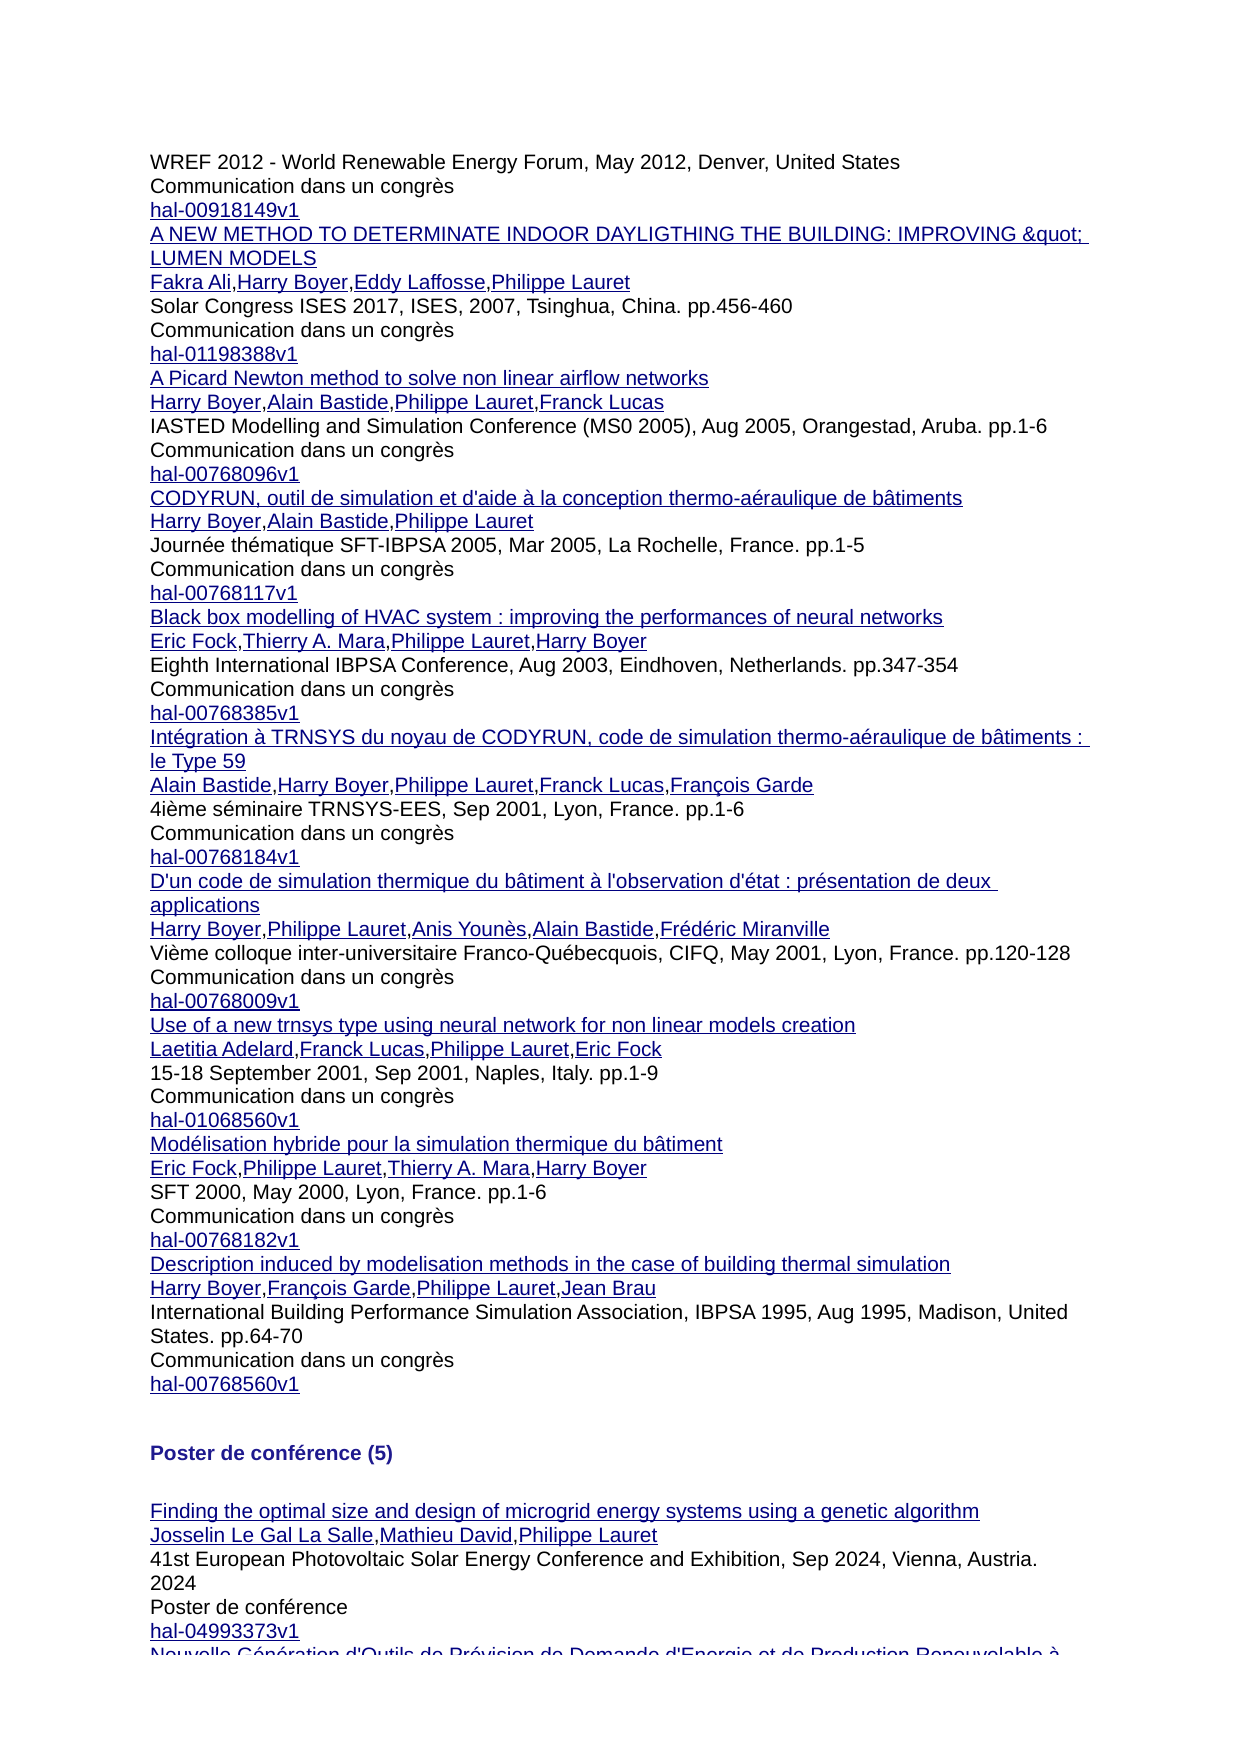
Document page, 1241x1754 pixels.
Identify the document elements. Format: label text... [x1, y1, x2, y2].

subtitle Poster de conférence (5) [150, 1441, 1090, 1464]
table_cell A NEW METHOD TO DETERMINATE INDOOR DAYLIGTHING THE BUILDING: IMPROVING &quot; LUMEN MODELS Fakra Ali,Harry Boyer,Eddy Laffosse,Philippe Lauret Solar Congress ISES 2017, ISES, 2007, Tsinghua, China. pp.456-460 Communication dans un congrès hal-01198388v1 [150, 222, 1090, 366]
table_cell Description induced by modelisation methods in the case of building thermal simulation Harry Boyer,François Garde,Philippe Lauret,Jean Brau International Building Performance Simulation Association, IBPSA 1995, Aug 1995, Madison, United States. pp.64-70 Communication dans un congrès hal-00768560v1 [150, 1252, 1090, 1396]
table_cell D'un code de simulation thermique du bâtiment à l'observation d'état : présentation de deux applications Harry Boyer,Philippe Lauret,Anis Younès,Alain Bastide,Frédéric Miranville Vième colloque inter-universitaire Franco-Québecquois, CIFQ, May 2001, Lyon, France. pp.120-128 Communication dans un congrès hal-00768009v1 [150, 869, 1090, 1012]
table_cell Nouvelle Génération d'Outils de Prévision de Demande d'Energie et de Production Renouvelable à Fine Échelle Spatiale et Temporelle Georges Kariniotakis,Simon Camal,Alexis Bocquet,Yun Bai,Andrea Michiorriet al. PEPR TASE DAYS 2024, Jul 2024, Paris, France Poster de conférence hal-04637355v1 [150, 1643, 1090, 1655]
table_cell le Type 59 Alain Bastide,Harry Boyer,Philippe Lauret,Franck Lucas,François Garde 4ième séminaire TRNSYS-EES, Sep 2001, Lyon, France. pp.1-6 Communication dans un congrès hal-00768184v1 [150, 747, 1090, 869]
table_cell WREF 2012 - World Renewable Energy Forum, May 2012, Denver, United States Communication dans un congrès hal-00918149v1 [150, 150, 1090, 222]
table_cell CODYRUN, outil de simulation et d'aide à la conception thermo-aéraulique de bâtiments Harry Boyer,Alain Bastide,Philippe Lauret Journée thématique SFT-IBPSA 2005, Mar 2005, La Rochelle, France. pp.1-5 Communication dans un congrès hal-00768117v1 [150, 485, 1090, 605]
table_cell A Picard Newton method to solve non linear airflow networks Harry Boyer,Alain Bastide,Philippe Lauret,Franck Lucas IASTED Modelling and Simulation Conference (MS0 2005), Aug 2005, Orangestad, Aruba. pp.1-6 Communication dans un congrès hal-00768096v1 [150, 366, 1090, 485]
table_cell Use of a new trnsys type using neural network for non linear models creation Laetitia Adelard,Franck Lucas,Philippe Lauret,Eric Fock 15-18 September 2001, Sep 2001, Naples, Italy. pp.1-9 Communication dans un congrès hal-01068560v1 [150, 1013, 1090, 1132]
table_header Finding the optimal size and design of microgrid energy systems using a genetic algorithm Josselin Le Gal La Salle,Mathieu David,Philippe Lauret 41st European Photovoltaic Solar Energy Conference and Exhibition, Sep 2024, Vienna, Austria. 2024 Poster de conférence hal-04993373v1 [150, 1499, 1090, 1643]
table_cell Modélisation hybride pour la simulation thermique du bâtiment Eric Fock,Philippe Lauret,Thierry A. Mara,Harry Boyer SFT 2000, May 2000, Lyon, France. pp.1-6 Communication dans un congrès hal-00768182v1 [150, 1132, 1090, 1252]
table_cell Black box modelling of HVAC system : improving the performances of neural networks Eric Fock,Thierry A. Mara,Philippe Lauret,Harry Boyer Eighth International IBPSA Conference, Aug 2003, Eindhoven, Netherlands. pp.347-354 Communication dans un congrès hal-00768385v1 [150, 605, 1090, 725]
table_cell Intégration à TRNSYS du noyau de CODYRUN, code de simulation thermo-aéraulique de bâtiments : [150, 725, 1090, 746]
